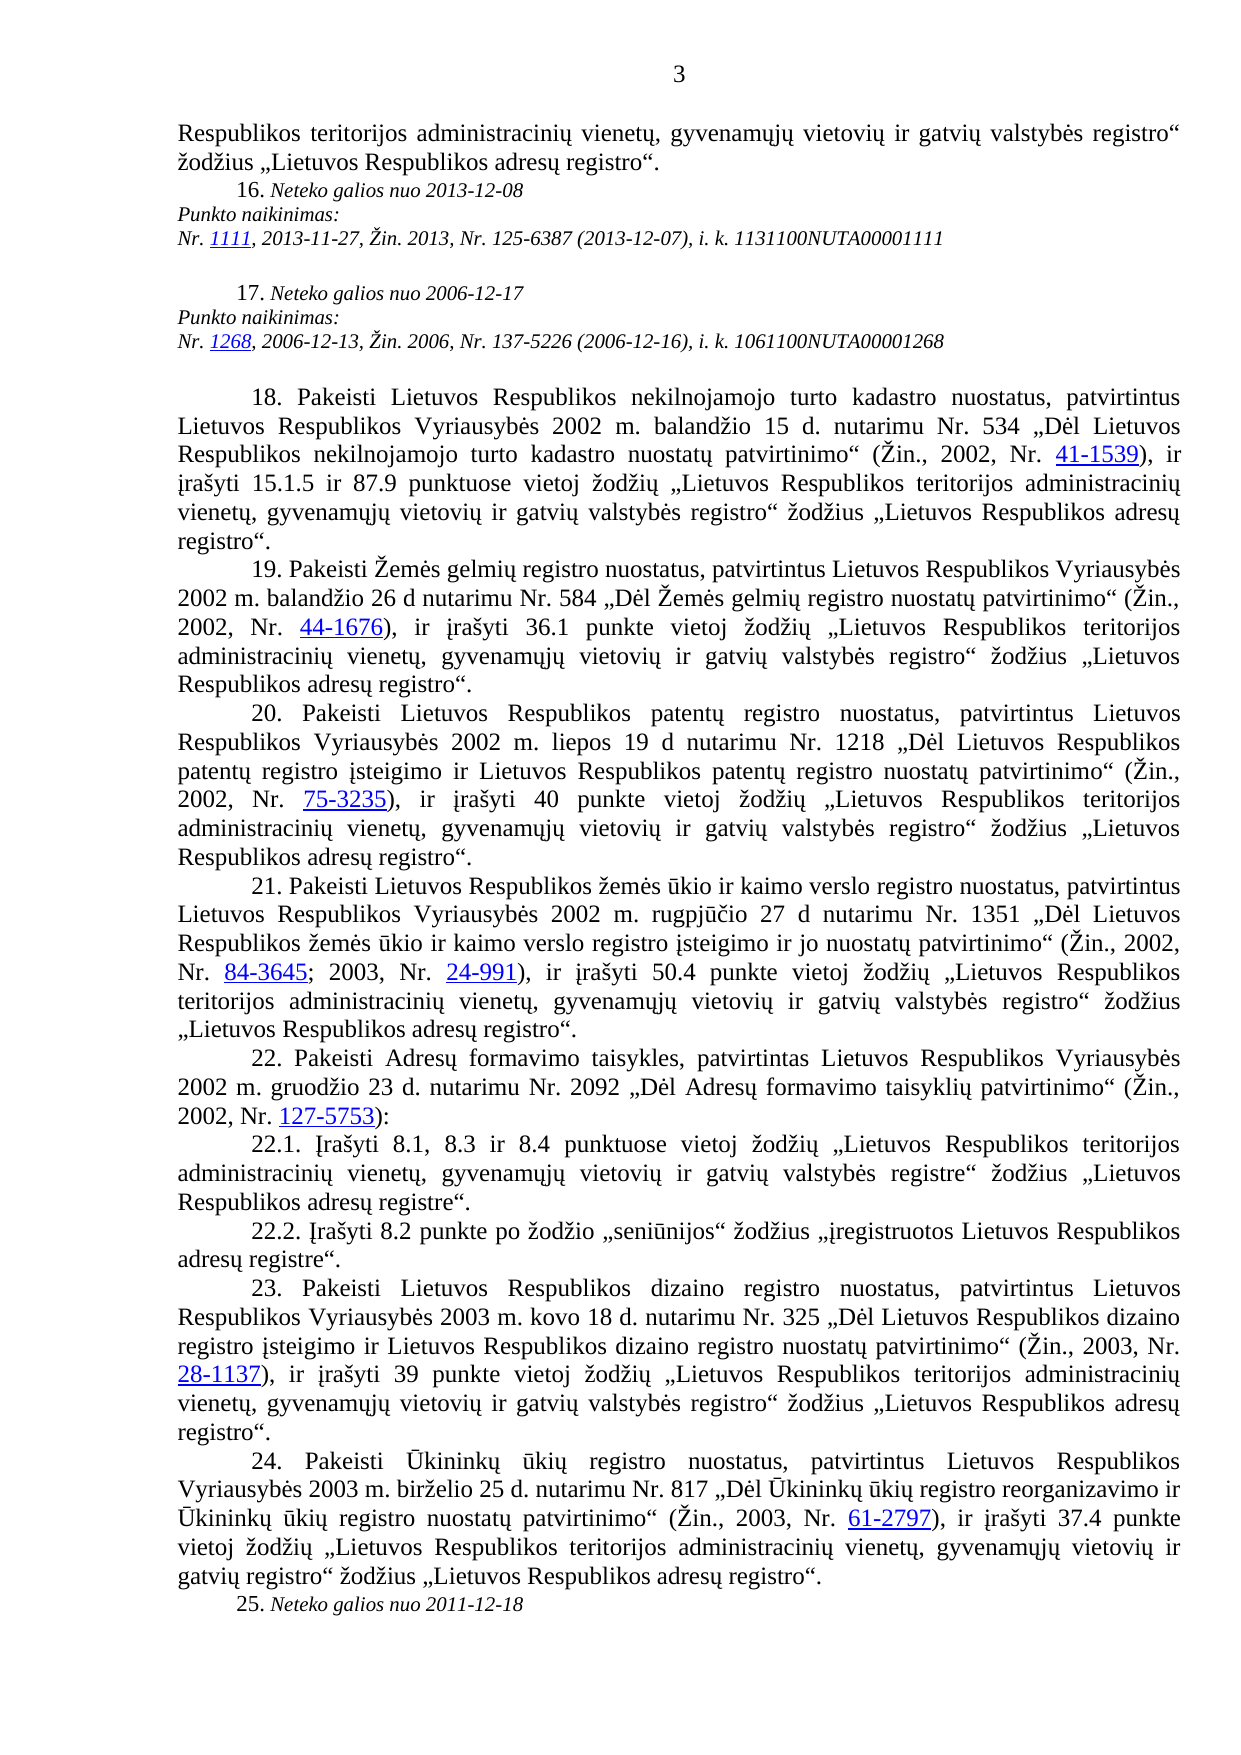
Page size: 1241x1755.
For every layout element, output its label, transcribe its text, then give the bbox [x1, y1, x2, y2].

text Respublikos teritorijos administracinių vienetų, gyvenamųjų vietovių ir gatvių valstybės registro“ žodžius „Lietuvos Respublikos adresų registro“. [177, 118, 1181, 176]
text Punkto naikinimas: [177, 202, 1181, 226]
text 22.2. Įrašyti 8.2 punkte po žodžio „seniūnijos“ žodžius „įregistruotos Lietuvos Respublikos adresų registre“. [177, 1216, 1181, 1273]
text 24. Pakeisti Ūkininkų ūkių registro nuostatus, patvirtintus Lietuvos Respublikos Vyriausybės 2003 m. birželio 25 d. nutarimu Nr. 817 „Dėl Ūkininkų ūkių registro reorganizavimo ir Ūkininkų ūkių registro nuostatų patvirtinimo“ (Žin., 2003, Nr. 61-2797), ir įrašyti 37.4 punkte vietoj žodžių „Lietuvos Respublikos teritorijos administracinių vienetų, gyvenamųjų vietovių ir gatvių registro“ žodžius „Lietuvos Respublikos adresų registro“. [177, 1446, 1181, 1589]
text Nr. 1111, 2013-11-27, Žin. 2013, Nr. 125-6387 (2013-12-07), i. k. 1131100NUTA00001111 [177, 226, 1181, 250]
text 23. Pakeisti Lietuvos Respublikos dizaino registro nuostatus, patvirtintus Lietuvos Respublikos Vyriausybės 2003 m. kovo 18 d. nutarimu Nr. 325 „Dėl Lietuvos Respublikos dizaino registro įsteigimo ir Lietuvos Respublikos dizaino registro nuostatų patvirtinimo“ (Žin., 2003, Nr. 28-1137), ir įrašyti 39 punkte vietoj žodžių „Lietuvos Respublikos teritorijos administracinių vienetų, gyvenamųjų vietovių ir gatvių valstybės registro“ žodžius „Lietuvos Respublikos adresų registro“. [177, 1273, 1181, 1446]
text 22. Pakeisti Adresų formavimo taisykles, patvirtintas Lietuvos Respublikos Vyriausybės 2002 m. gruodžio 23 d. nutarimu Nr. 2092 „Dėl Adresų formavimo taisyklių patvirtinimo“ (Žin., 2002, Nr. 127-5753): [177, 1043, 1181, 1129]
text Punkto naikinimas: [177, 305, 1181, 329]
text 22.1. Įrašyti 8.1, 8.3 ir 8.4 punktuose vietoj žodžių „Lietuvos Respublikos teritorijos administracinių vienetų, gyvenamųjų vietovių ir gatvių valstybės registre“ žodžius „Lietuvos Respublikos adresų registre“. [177, 1129, 1181, 1216]
text 25. Neteko galios nuo 2011-12-18 [177, 1589, 1181, 1616]
text 17. Neteko galios nuo 2006-12-17 [177, 279, 1181, 305]
text Nr. 1268, 2006-12-13, Žin. 2006, Nr. 137-5226 (2006-12-16), i. k. 1061100NUTA00001268 [177, 329, 1181, 353]
text 16. Neteko galios nuo 2013-12-08 [177, 176, 1181, 202]
text 19. Pakeisti Žemės gelmių registro nuostatus, patvirtintus Lietuvos Respublikos Vyriausybės 2002 m. balandžio 26 d nutarimu Nr. 584 „Dėl Žemės gelmių registro nuostatų patvirtinimo“ (Žin., 2002, Nr. 44-1676), ir įrašyti 36.1 punkte vietoj žodžių „Lietuvos Respublikos teritorijos administracinių vienetų, gyvenamųjų vietovių ir gatvių valstybės registro“ žodžius „Lietuvos Respublikos adresų registro“. [177, 554, 1181, 698]
text 21. Pakeisti Lietuvos Respublikos žemės ūkio ir kaimo verslo registro nuostatus, patvirtintus Lietuvos Respublikos Vyriausybės 2002 m. rugpjūčio 27 d nutarimu Nr. 1351 „Dėl Lietuvos Respublikos žemės ūkio ir kaimo verslo registro įsteigimo ir jo nuostatų patvirtinimo“ (Žin., 2002, Nr. 84-3645; 2003, Nr. 24-991), ir įrašyti 50.4 punkte vietoj žodžių „Lietuvos Respublikos teritorijos administracinių vienetų, gyvenamųjų vietovių ir gatvių valstybės registro“ žodžius „Lietuvos Respublikos adresų registro“. [177, 871, 1181, 1043]
text 18. Pakeisti Lietuvos Respublikos nekilnojamojo turto kadastro nuostatus, patvirtintus Lietuvos Respublikos Vyriausybės 2002 m. balandžio 15 d. nutarimu Nr. 534 „Dėl Lietuvos Respublikos nekilnojamojo turto kadastro nuostatų patvirtinimo“ (Žin., 2002, Nr. 41-1539), ir įrašyti 15.1.5 ir 87.9 punktuose vietoj žodžių „Lietuvos Respublikos teritorijos administracinių vienetų, gyvenamųjų vietovių ir gatvių valstybės registro“ žodžius „Lietuvos Respublikos adresų registro“. [177, 382, 1181, 554]
text 20. Pakeisti Lietuvos Respublikos patentų registro nuostatus, patvirtintus Lietuvos Respublikos Vyriausybės 2002 m. liepos 19 d nutarimu Nr. 1218 „Dėl Lietuvos Respublikos patentų registro įsteigimo ir Lietuvos Respublikos patentų registro nuostatų patvirtinimo“ (Žin., 2002, Nr. 75-3235), ir įrašyti 40 punkte vietoj žodžių „Lietuvos Respublikos teritorijos administracinių vienetų, gyvenamųjų vietovių ir gatvių valstybės registro“ žodžius „Lietuvos Respublikos adresų registro“. [177, 698, 1181, 871]
